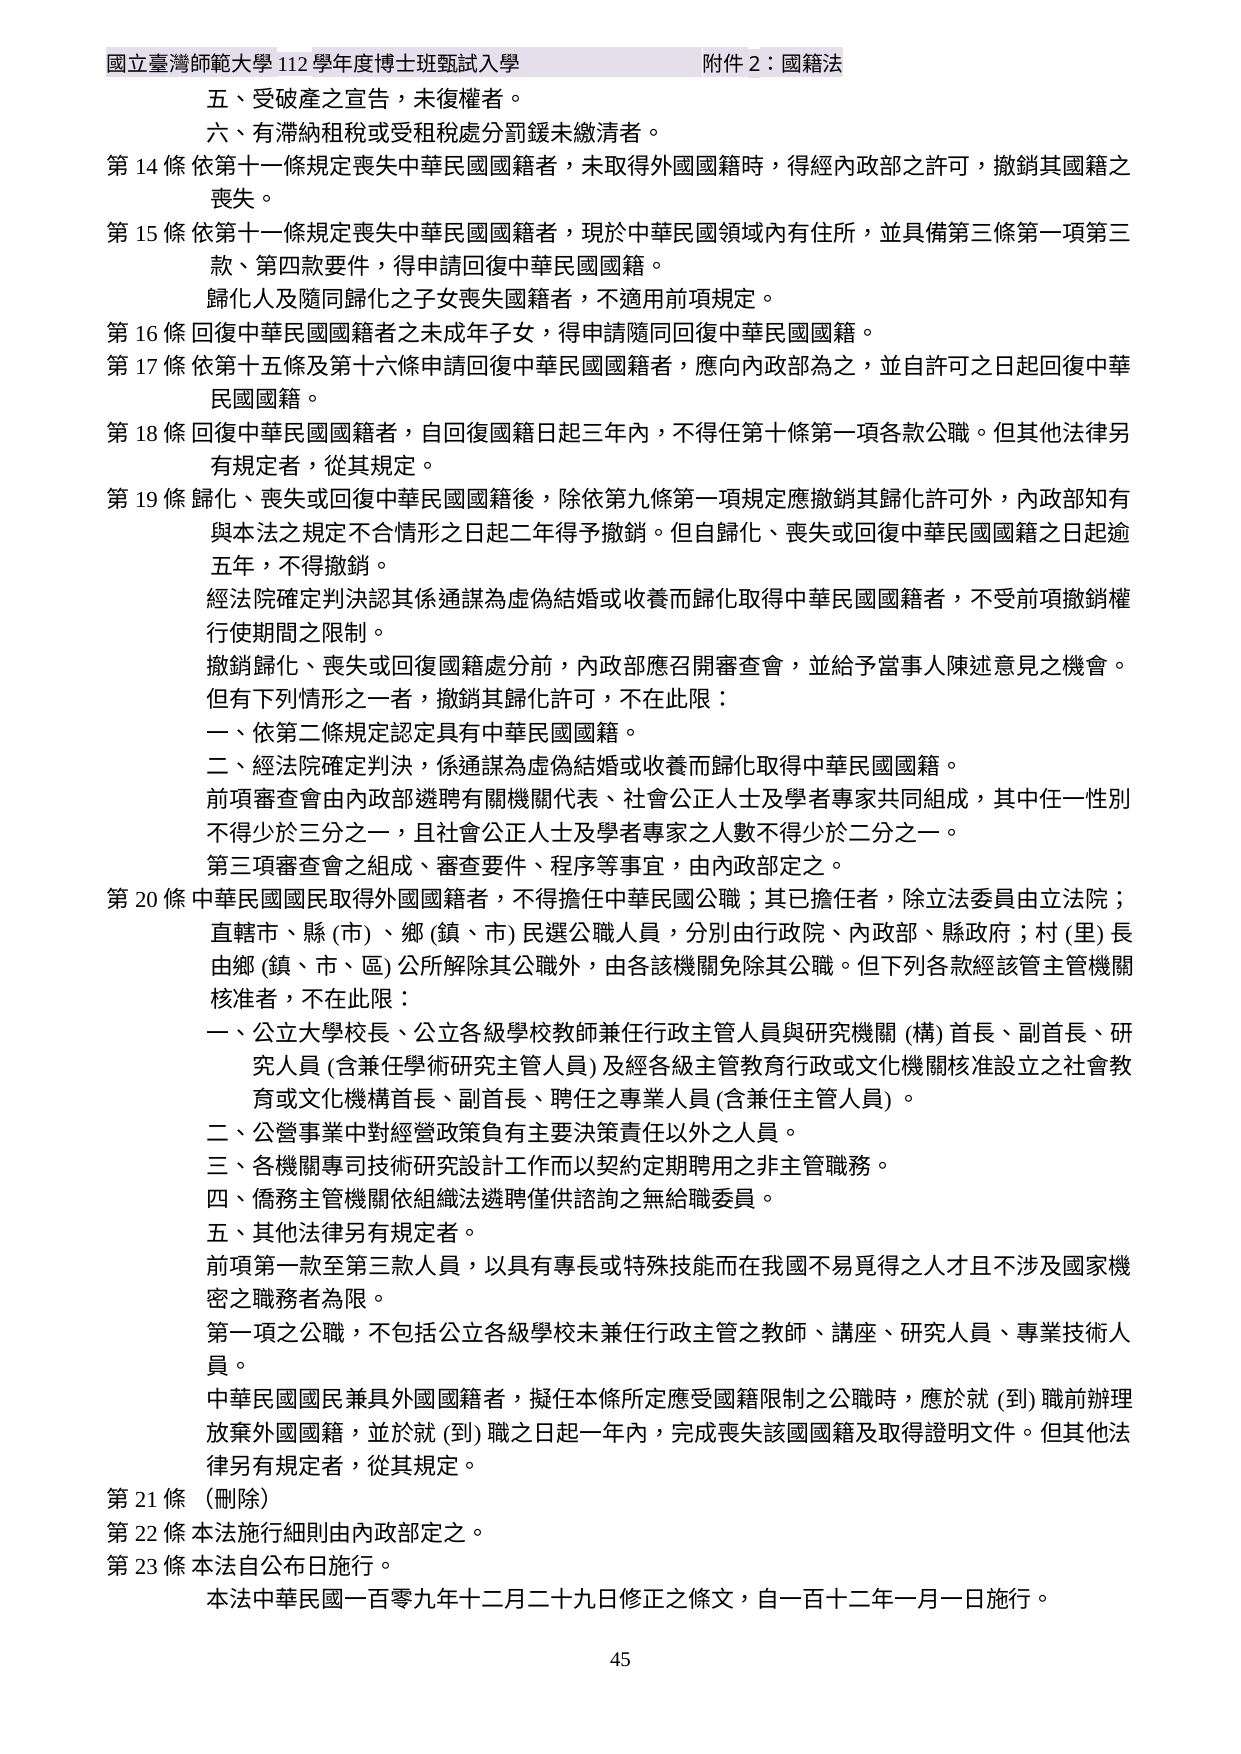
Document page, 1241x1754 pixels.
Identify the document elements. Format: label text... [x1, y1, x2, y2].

text 前項審查會由內政部遴聘有關機關代表、社會公正人士及學者專家共同組成，其中任一性別不得少於三分之一，且社會公正人士及學者專家之人數不得少於二分之一。 [207, 781, 1134, 848]
text 第 19 條 歸化、喪失或回復中華民國國籍後，除依第九條第一項規定應撤銷其歸化許可外，內政部知有與本法之規定不合情形之日起二年得予撤銷。但自歸化、喪失或回復中華民國國籍之日起逾五年，不得撤銷。 [107, 481, 1134, 581]
text 第 15 條 依第十一條規定喪失中華民國國籍者，現於中華民國領域內有住所，並具備第三條第一項第三款、第四款要件，得申請回復中華民國國籍。 [107, 214, 1134, 281]
text 本法中華民國一百零九年十二月二十九日修正之條文，自一百十二年一月一日施行。 [207, 1581, 1134, 1614]
text 五、受破產之宣告，未復權者。 [207, 81, 1134, 114]
text 第 17 條 依第十五條及第十六條申請回復中華民國國籍者，應向內政部為之，並自許可之日起回復中華民國國籍。 [107, 348, 1134, 414]
text 五、其他法律另有規定者。 [207, 1214, 1134, 1248]
text 第 23 條 本法自公布日施行。 [107, 1548, 1134, 1581]
text 第 20 條 中華民國國民取得外國國籍者，不得擔任中華民國公職；其已擔任者，除立法委員由立法院；直轄市、縣 (市) 、鄉 (鎮、市) 民選公職人員，分別由行政院、內政部、縣政府；村 (里) 長由鄉 (鎮、市、區) 公所解除其公職外，由各該機關免除其公職。但下列各款經該管主管機關核准者，不在此限： [107, 881, 1134, 1014]
text 第 22 條 本法施行細則由內政部定之。 [107, 1514, 1134, 1548]
text 一、公立大學校長、公立各級學校教師兼任行政主管人員與研究機關 (構) 首長、副首長、研究人員 (含兼任學術研究主管人員) 及經各級主管教育行政或文化機關核准設立之社會教育或文化機構首長、副首長、聘任之專業人員 (含兼任主管人員) 。 [207, 1014, 1134, 1114]
text 歸化人及隨同歸化之子女喪失國籍者，不適用前項規定。 [207, 281, 1134, 314]
text 第 14 條 依第十一條規定喪失中華民國國籍者，未取得外國國籍時，得經內政部之許可，撤銷其國籍之喪失。 [107, 148, 1134, 214]
text 第 16 條 回復中華民國國籍者之未成年子女，得申請隨同回復中華民國國籍。 [107, 314, 1134, 348]
text 第一項之公職，不包括公立各級學校未兼任行政主管之教師、講座、研究人員、專業技術人員。 [207, 1314, 1134, 1381]
text 第 21 條 （刪除） [107, 1481, 1134, 1514]
text 第 18 條 回復中華民國國籍者，自回復國籍日起三年內，不得任第十條第一項各款公職。但其他法律另有規定者，從其規定。 [107, 414, 1134, 481]
text 四、僑務主管機關依組織法遴聘僅供諮詢之無給職委員。 [207, 1181, 1134, 1214]
text 二、公營事業中對經營政策負有主要決策責任以外之人員。 [207, 1114, 1134, 1148]
text 前項第一款至第三款人員，以具有專長或特殊技能而在我國不易覓得之人才且不涉及國家機密之職務者為限。 [207, 1248, 1134, 1314]
text 中華民國國民兼具外國國籍者，擬任本條所定應受國籍限制之公職時，應於就 (到) 職前辦理放棄外國國籍，並於就 (到) 職之日起一年內，完成喪失該國國籍及取得證明文件。但其他法律另有規定者，從其規定。 [207, 1381, 1134, 1481]
text 第三項審查會之組成、審查要件、程序等事宜，由內政部定之。 [207, 848, 1134, 881]
text 六、有滯納租稅或受租稅處分罰鍰未繳清者。 [207, 114, 1134, 148]
text 三、各機關專司技術研究設計工作而以契約定期聘用之非主管職務。 [207, 1148, 1134, 1181]
text 經法院確定判決認其係通謀為虛偽結婚或收養而歸化取得中華民國國籍者，不受前項撤銷權行使期間之限制。 [207, 581, 1134, 648]
text 二、經法院確定判決，係通謀為虛偽結婚或收養而歸化取得中華民國國籍。 [207, 748, 1134, 781]
text 一、依第二條規定認定具有中華民國國籍。 [207, 714, 1134, 748]
text 撤銷歸化、喪失或回復國籍處分前，內政部應召開審查會，並給予當事人陳述意見之機會。但有下列情形之一者，撤銷其歸化許可，不在此限： [207, 648, 1134, 714]
